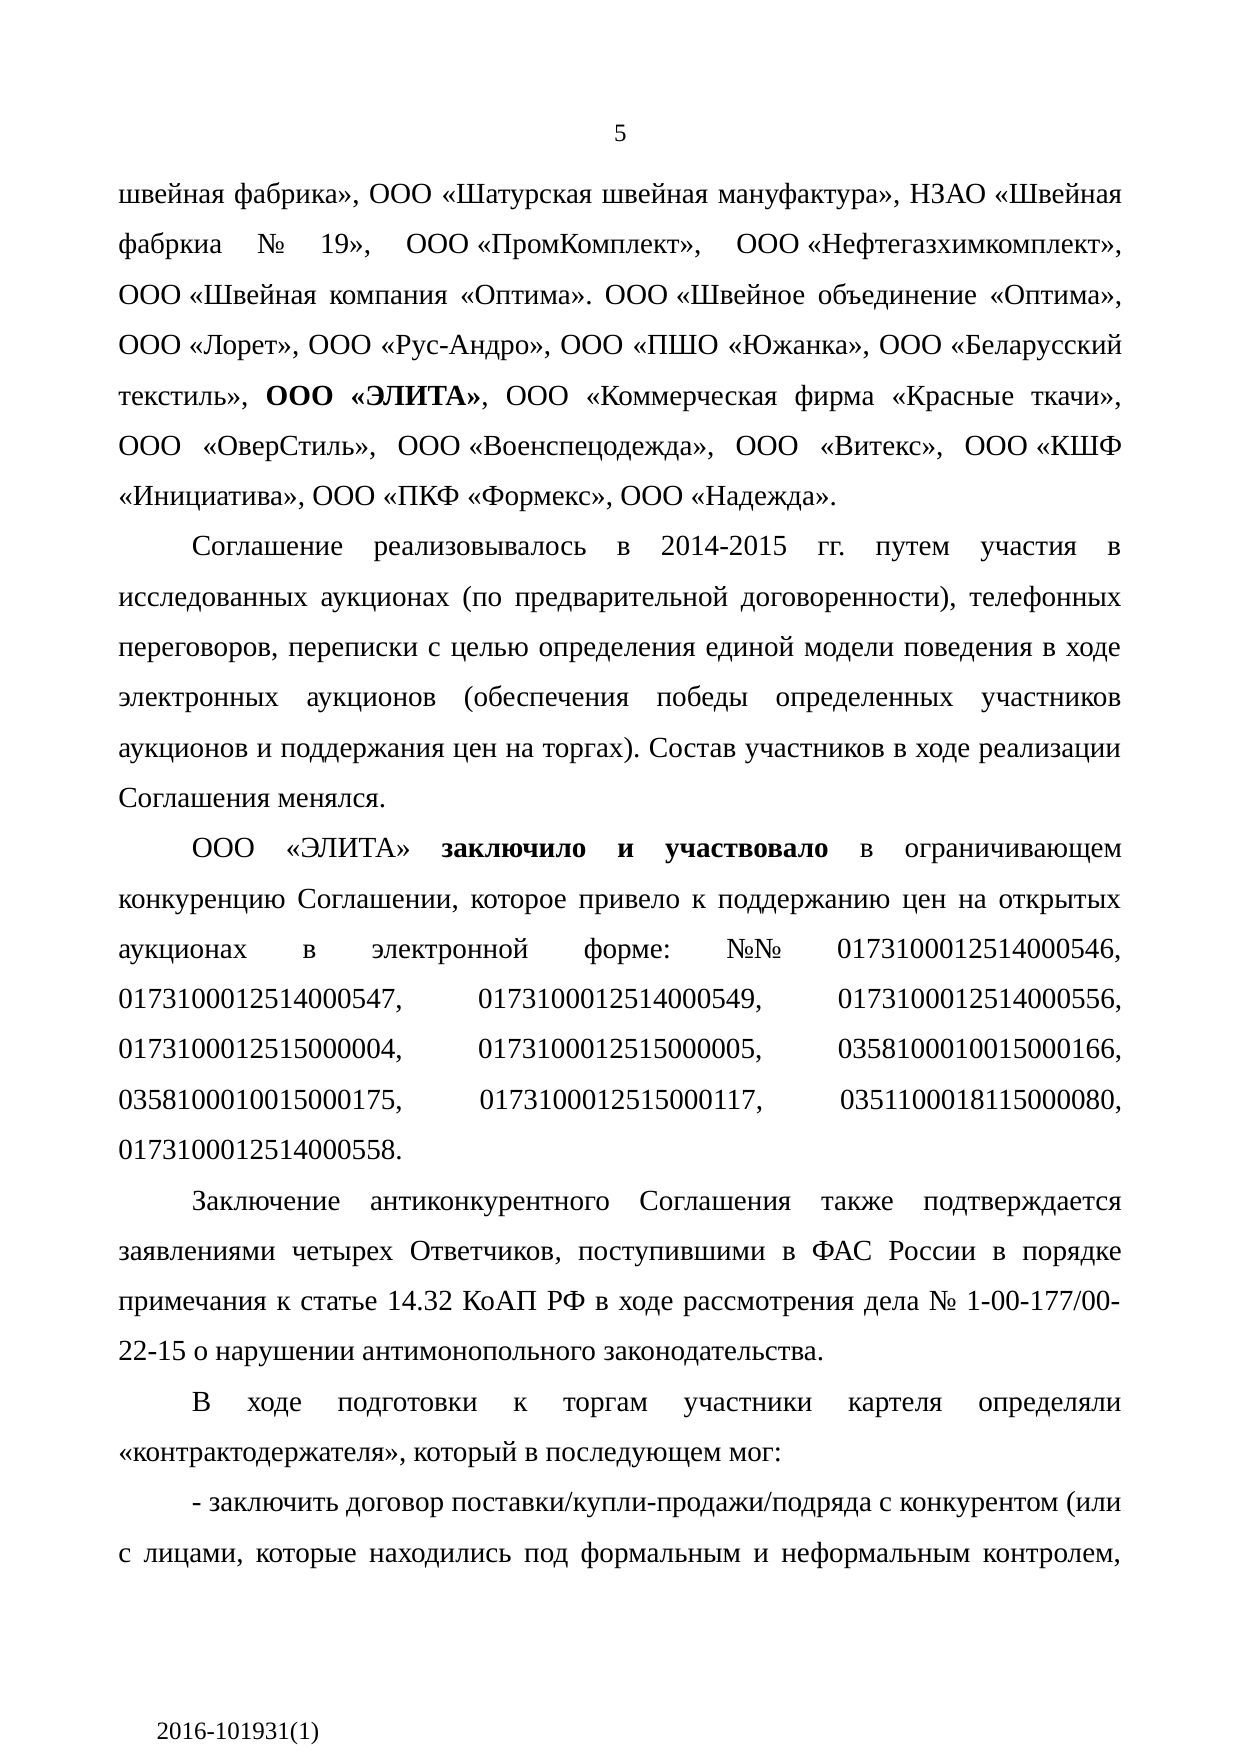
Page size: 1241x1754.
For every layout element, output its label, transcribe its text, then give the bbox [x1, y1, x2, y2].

text Заключение антиконкурентного Соглашения также подтверждается заявлениями четырех Ответчиков, поступившими в ФАС России в порядке примечания к статье 14.32 КоАП РФ в ходе рассмотрения дела № 1-00-177/00-22-15 о нарушении антимонопольного законодательства. [118, 1183, 1122, 1367]
text Соглашение реализовывалось в 2014-2015 гг. путем участия в исследованных аукционах (по предварительной договоренности), телефонных переговоров, переписки с целью определения единой модели поведения в ходе электронных аукционов (обеспечения победы определенных участников аукционов и поддержания цен на торгах). Состав участников в ходе реализации Соглашения менялся. [118, 528, 1122, 814]
text швейная фабрика», ООО «Шатурская швейная мануфактура», НЗАО «Швейная фабркиа № 19», ООО «ПромКомплект», ООО «Нефтегазхимкомплект», ООО «Швейная компания «Оптима». ООО «Швейное объединение «Оптима», ООО «Лорет», ООО «Рус-Андро», ООО «ПШО «Южанка», ООО «Беларусский текстиль», ООО «ЭЛИТА», ООО «Коммерческая фирма «Красные ткачи», ООО «ОверСтиль», ООО «Военспецодежда», ООО «Витекс», ООО «КШФ «Инициатива», ООО «ПКФ «Формекс», ООО «Надежда». [118, 176, 1122, 512]
text - заключить договор поставки/купли-продажи/подряда с конкурентом (или с лицами, которые находились под формальным и неформальным контролем, [118, 1484, 1122, 1568]
text В ходе подготовки к торгам участники картеля определяли «контрактодержателя», который в последующем мог: [118, 1384, 1122, 1468]
text ООО «ЭЛИТА» заключило и участвовало в ограничивающем конкуренцию Соглашении, которое привело к поддержанию цен на открытых аукционах в электронной форме: №№ 0173100012514000546, 0173100012514000547, 0173100012514000549, 0173100012514000556, 0173100012515000004, 0173100012515000005, 0358100010015000166, 0358100010015000175, 0173100012515000117, 0351100018115000080, 0173100012514000558. [118, 830, 1122, 1166]
